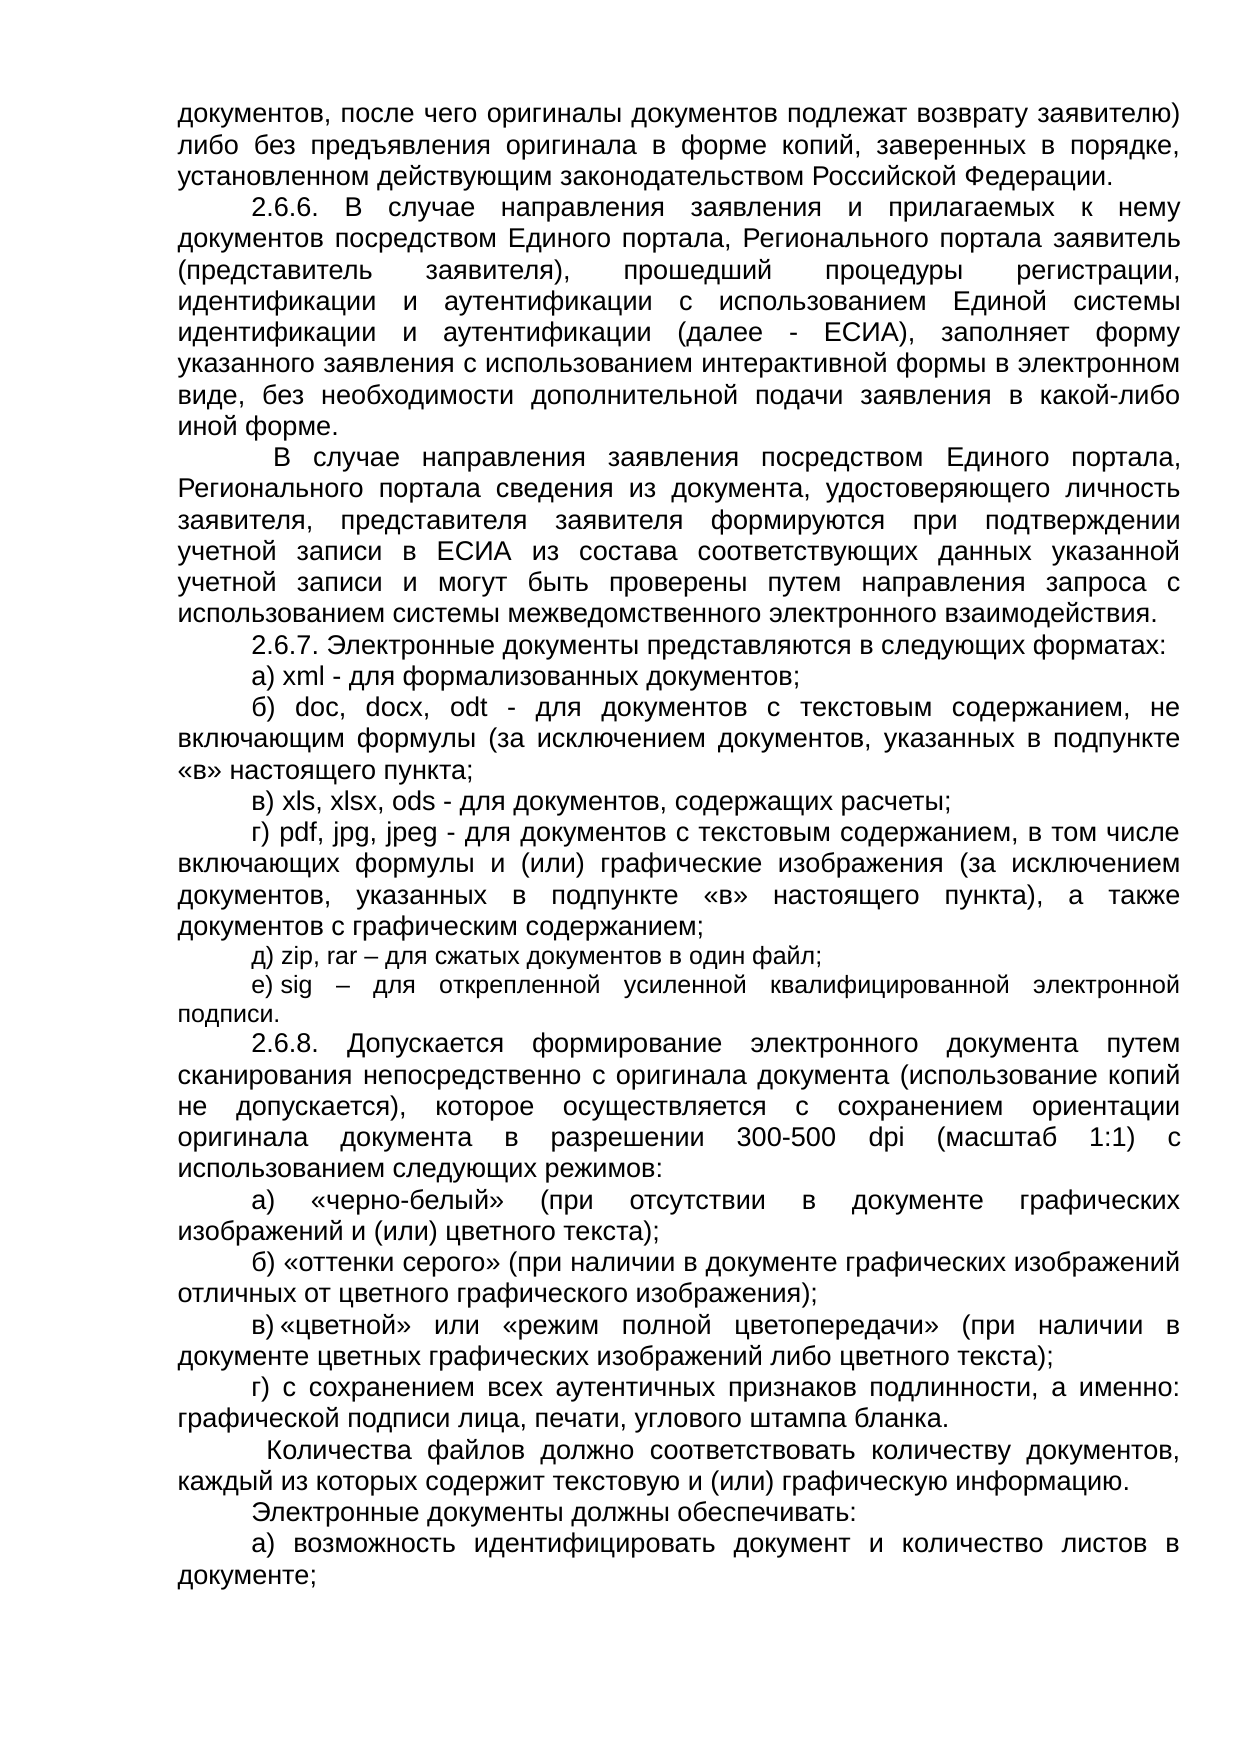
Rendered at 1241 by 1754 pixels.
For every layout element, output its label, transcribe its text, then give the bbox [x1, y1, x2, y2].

text г) pdf, jpg, jpeg - для документов с текстовым содержанием, в том числе включающих формулы и (или) графические изображения (за исключением документов, указанных в подпункте «в» настоящего пункта), а также документов с графическим содержанием; [177, 816, 1181, 941]
text а) «черно-белый» (при отсутствии в документе графических изображений и (или) цветного текста); [177, 1184, 1181, 1246]
text а) возможность идентифицировать документ и количество листов в документе; [177, 1527, 1181, 1590]
text 2.6.7. Электронные документы представляются в следующих форматах: [177, 629, 1181, 660]
text г) с сохранением всех аутентичных признаков подлинности, а именно: графической подписи лица, печати, углового штампа бланка. [177, 1371, 1181, 1434]
text б) «оттенки серого» (при наличии в документе графических изображений отличных от цветного графического изображения); [177, 1246, 1181, 1309]
text Электронные документы должны обеспечивать: [177, 1496, 1181, 1527]
text е) sig – для открепленной усиленной квалифицированной электронной подписи. [177, 970, 1181, 1027]
text 2.6.6. В случае направления заявления и прилагаемых к нему документов посредством Единого портала, Регионального портала заявитель (представитель заявителя), прошедший процедуры регистрации, идентификации и аутентификации с использованием Единой системы идентификации и аутентификации (далее - ЕСИА), заполняет форму указанного заявления с использованием интерактивной формы в электронном виде, без необходимости дополнительной подачи заявления в какой-либо иной форме. [177, 191, 1181, 441]
text в) xls, xlsx, ods - для документов, содержащих расчеты; [177, 785, 1181, 816]
text В случае направления заявления посредством Единого портала, Регионального портала сведения из документа, удостоверяющего личность заявителя, представителя заявителя формируются при подтверждении учетной записи в ЕСИА из состава соответствующих данных указанной учетной записи и могут быть проверены путем направления запроса с использованием системы межведомственного электронного взаимодействия. [177, 441, 1181, 629]
text Количества файлов должно соответствовать количеству документов, каждый из которых содержит текстовую и (или) графическую информацию. [177, 1434, 1181, 1496]
text б) doc, docx, odt - для документов с текстовым содержанием, не включающим формулы (за исключением документов, указанных в подпункте «в» настоящего пункта; [177, 691, 1181, 785]
text в) «цветной» или «режим полной цветопередачи» (при наличии в документе цветных графических изображений либо цветного текста); [177, 1309, 1181, 1371]
text д) zip, rar – для сжатых документов в один файл; [177, 941, 1181, 970]
text а) xml - для формализованных документов; [177, 660, 1181, 691]
text документов, после чего оригиналы документов подлежат возврату заявителю) либо без предъявления оригинала в форме копий, заверенных в порядке, установленном действующим законодательством Российской Федерации. [177, 97, 1181, 191]
text 2.6.8. Допускается формирование электронного документа путем сканирования непосредственно с оригинала документа (использование копий не допускается), которое осуществляется с сохранением ориентации оригинала документа в разрешении 300-500 dpi (масштаб 1:1) с использованием следующих режимов: [177, 1027, 1181, 1184]
